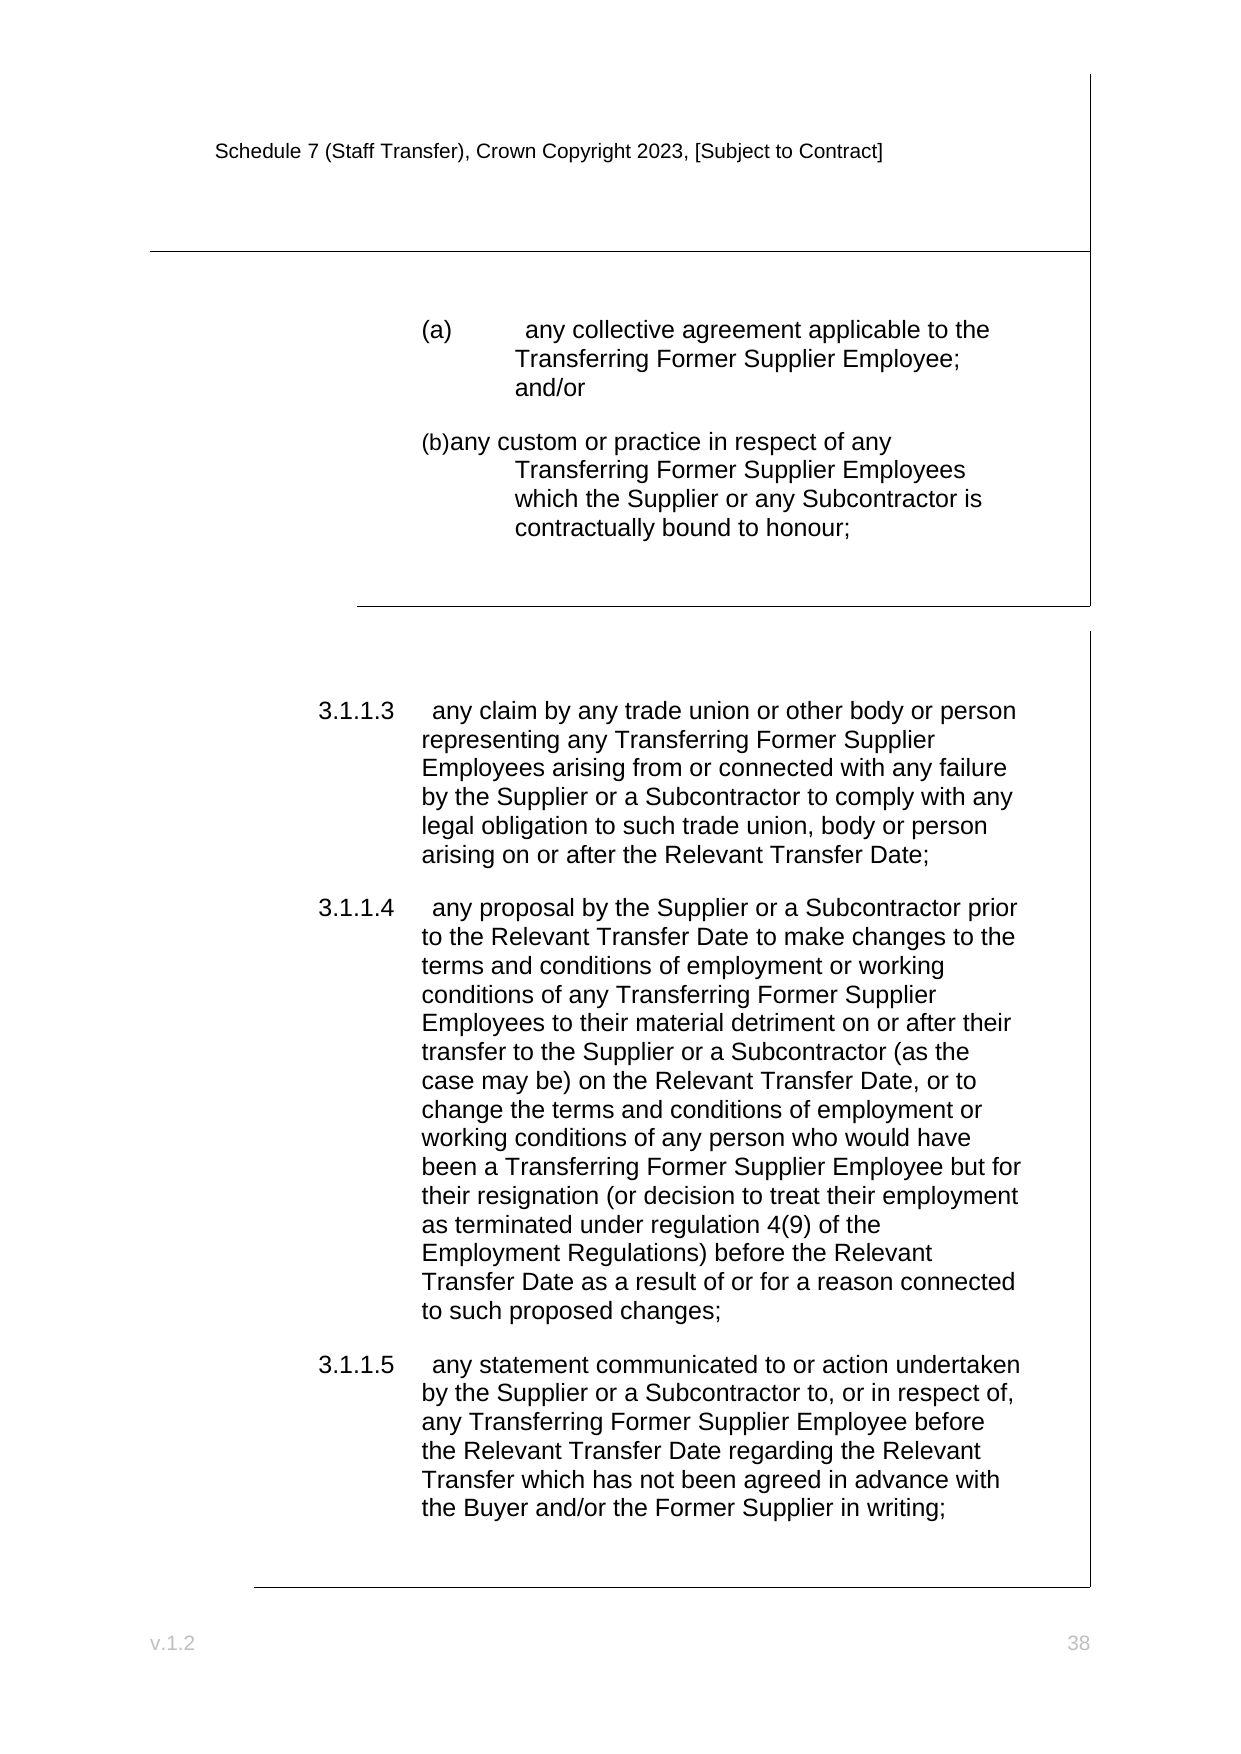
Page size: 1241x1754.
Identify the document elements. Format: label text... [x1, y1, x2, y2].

list any proposal by the Supplier or a Subcontractor prior to the Relevant Transfer Date to make changes to the terms and conditions of employment or working conditions of any Transferring Former Supplier Employees to their material detriment on or after their transfer to the Supplier or a Subcontractor (as the case may be) on the Relevant Transfer Date, or to change the terms and conditions of employment or working conditions of any person who would have been a Transferring Former Supplier Employee but for their resignation (or decision to treat their employment as terminated under regulation 4(9) of the Employment Regulations) before the Relevant Transfer Date as a result of or for a reason connected to such proposed changes; [253, 829, 1090, 1285]
list any claim by any trade union or other body or person representing any Transferring Former Supplier Employees arising from or connected with any failure by the Supplier or a Subcontractor to comply with any legal obligation to such trade union, body or person arising on or after the Relevant Transfer Date; [253, 631, 1090, 829]
list any collective agreement applicable to the Transferring Former Supplier Employee; and/or [357, 251, 1090, 362]
list any statement communicated to or action undertaken by the Supplier or a Subcontractor to, or in respect of, any Transferring Former Supplier Employee before the Relevant Transfer Date regarding the Relevant Transfer which has not been agreed in advance with the Buyer and/or the Former Supplier in writing; [253, 1285, 1090, 1587]
list any custom or practice in respect of any Transferring Former Supplier Employees which the Supplier or any Subcontractor is contractually bound to honour; [357, 362, 1090, 606]
